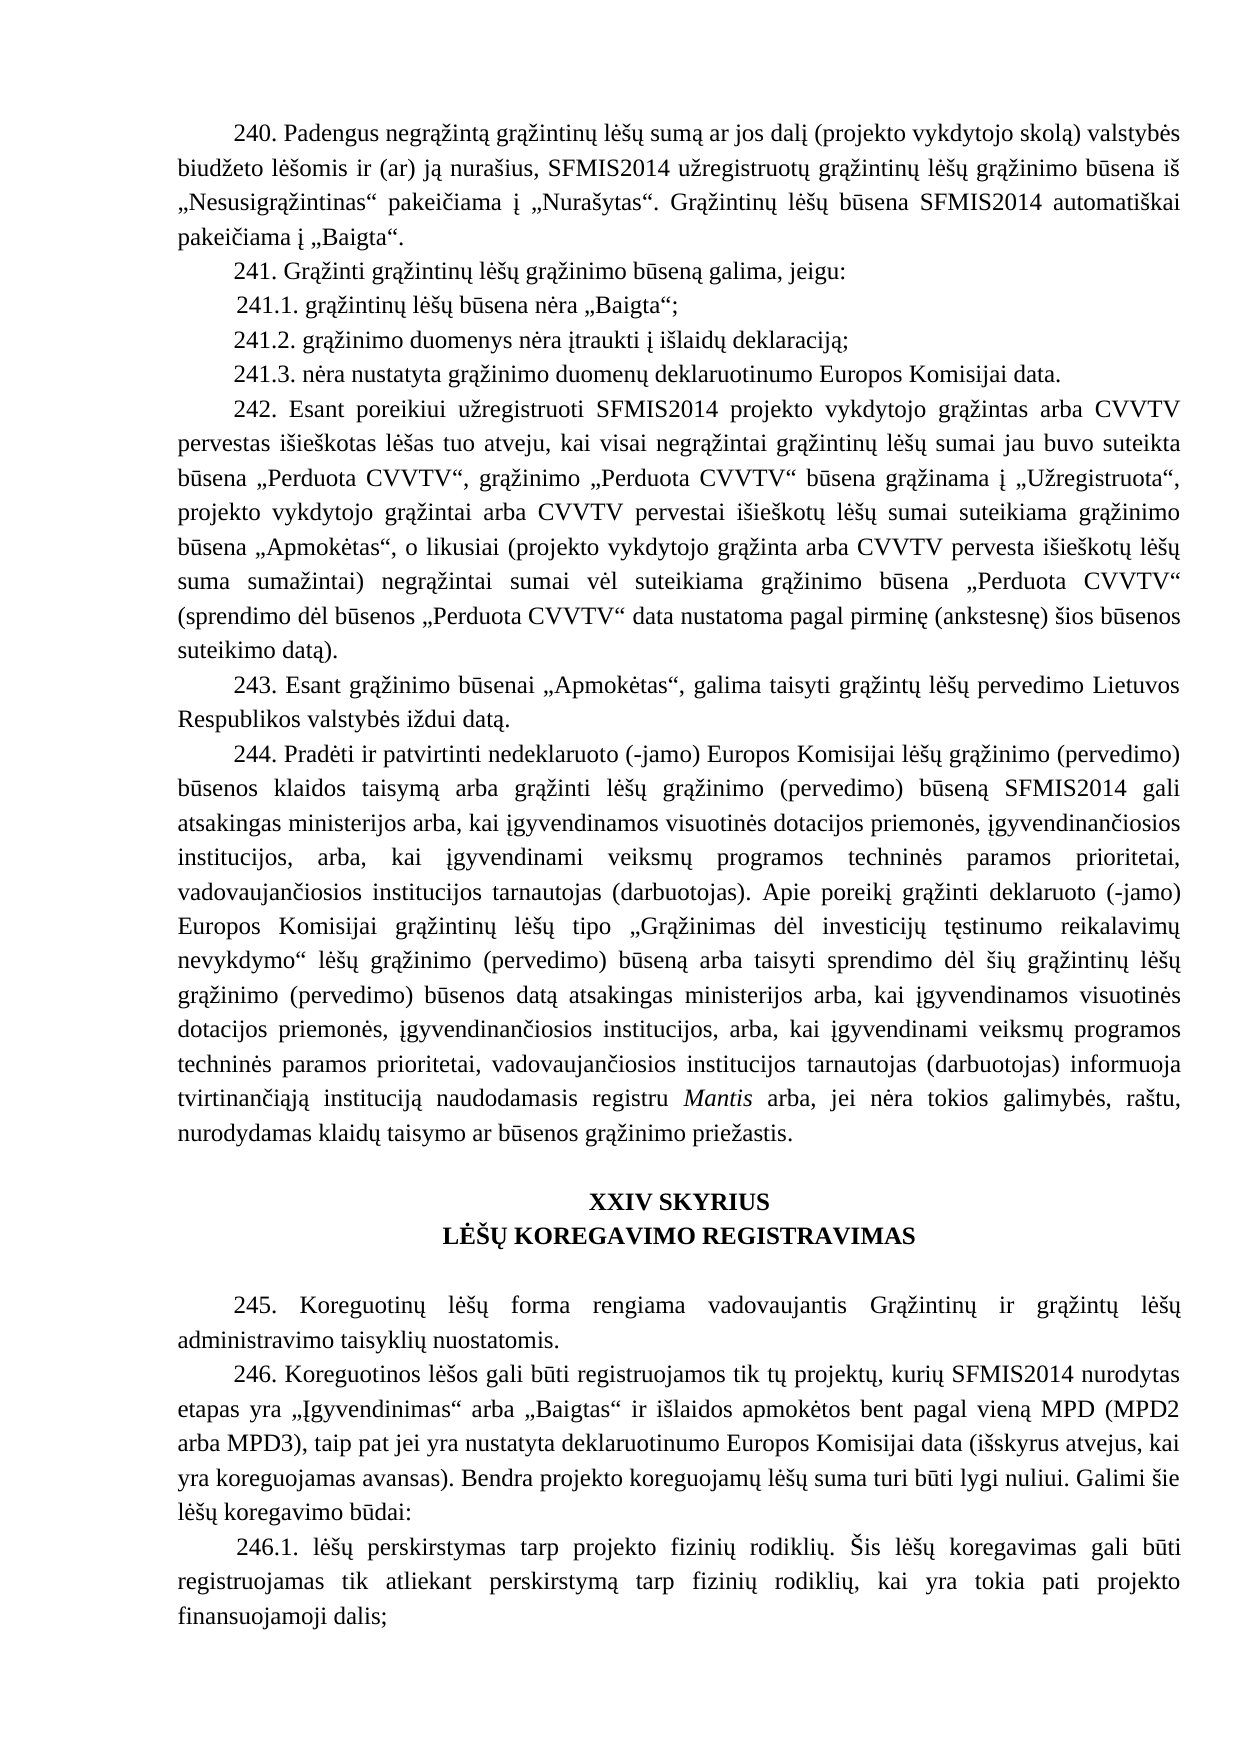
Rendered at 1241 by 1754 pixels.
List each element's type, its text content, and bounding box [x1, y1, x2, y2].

text 240. Padengus negrąžintą grąžintinų lėšų sumą ar jos dalį (projekto vykdytojo skolą) valstybės biudžeto lėšomis ir (ar) ją nurašius, SFMIS2014 užregistruotų grąžintinų lėšų grąžinimo būsena iš „Nesusigrąžintinas“ pakeičiama į „Nurašytas“. Grąžintinų lėšų būsena SFMIS2014 automatiškai pakeičiama į „Baigta“. [177, 118, 1181, 250]
text XXIV SKYRIUS [177, 1187, 1181, 1216]
text 241. Grąžinti grąžintinų lėšų grąžinimo būseną galima, jeigu: [177, 256, 1181, 285]
text 242. Esant poreikiui užregistruoti SFMIS2014 projekto vykdytojo grąžintas arba CVVTV pervestas išieškotas lėšas tuo atveju, kai visai negrąžintai grąžintinų lėšų sumai jau buvo suteikta būsena „Perduota CVVTV“, grąžinimo „Perduota CVVTV“ būsena grąžinama į „Užregistruota“, projekto vykdytojo grąžintai arba CVVTV pervestai išieškotų lėšų sumai suteikiama grąžinimo būsena „Apmokėtas“, o likusiai (projekto vykdytojo grąžinta arba CVVTV pervesta išieškotų lėšų suma sumažintai) negrąžintai sumai vėl suteikiama grąžinimo būsena „Perduota CVVTV“ (sprendimo dėl būsenos „Perduota CVVTV“ data nustatoma pagal pirminę (ankstesnę) šios būsenos suteikimo datą). [177, 394, 1181, 664]
text 245. Koreguotinų lėšų forma rengiama vadovaujantis Grąžintinų ir grąžintų lėšų administravimo taisyklių nuostatomis. [177, 1290, 1181, 1354]
text 243. Esant grąžinimo būsenai „Apmokėtas“, galima taisyti grąžintų lėšų pervedimo Lietuvos Respublikos valstybės iždui datą. [177, 670, 1181, 733]
text 246. Koreguotinos lėšos gali būti registruojamos tik tų projektų, kurių SFMIS2014 nurodytas etapas yra „Įgyvendinimas“ arba „Baigtas“ ir išlaidos apmokėtos bent pagal vieną MPD (MPD2 arba MPD3), taip pat jei yra nustatyta deklaruotinumo Europos Komisijai data (išskyrus atvejus, kai yra koreguojamas avansas). Bendra projekto koreguojamų lėšų suma turi būti lygi nuliui. Galimi šie lėšų koregavimo būdai: [177, 1359, 1181, 1526]
text LĖŠŲ KOREGAVIMO REGISTRAVIMAS [177, 1221, 1181, 1250]
text 241.3. nėra nustatyta grąžinimo duomenų deklaruotinumo Europos Komisijai data. [177, 359, 1181, 388]
text 241.2. grąžinimo duomenys nėra įtraukti į išlaidų deklaraciją; [177, 325, 1181, 354]
text 246.1. lėšų perskirstymas tarp projekto fizinių rodiklių. Šis lėšų koregavimas gali būti registruojamas tik atliekant perskirstymą tarp fizinių rodiklių, kai yra tokia pati projekto finansuojamoji dalis; [177, 1532, 1181, 1629]
text 241.1. grąžintinų lėšų būsena nėra „Baigta“; [177, 291, 1181, 319]
text 244. Pradėti ir patvirtinti nedeklaruoto (-jamo) Europos Komisijai lėšų grąžinimo (pervedimo) būsenos klaidos taisymą arba grąžinti lėšų grąžinimo (pervedimo) būseną SFMIS2014 gali atsakingas ministerijos arba, kai įgyvendinamos visuotinės dotacijos priemonės, įgyvendinančiosios institucijos, arba, kai įgyvendinami veiksmų programos techninės paramos prioritetai, vadovaujančiosios institucijos tarnautojas (darbuotojas). Apie poreikį grąžinti deklaruoto (-jamo) Europos Komisijai grąžintinų lėšų tipo „Grąžinimas dėl investicijų tęstinumo reikalavimų nevykdymo“ lėšų grąžinimo (pervedimo) būseną arba taisyti sprendimo dėl šių grąžintinų lėšų grąžinimo (pervedimo) būsenos datą atsakingas ministerijos arba, kai įgyvendinamos visuotinės dotacijos priemonės, įgyvendinančiosios institucijos, arba, kai įgyvendinami veiksmų programos techninės paramos prioritetai, vadovaujančiosios institucijos tarnautojas (darbuotojas) informuoja tvirtinančiąją instituciją naudodamasis registru Mantis arba, jei nėra tokios galimybės, raštu, nurodydamas klaidų taisymo ar būsenos grąžinimo priežastis. [177, 739, 1181, 1147]
